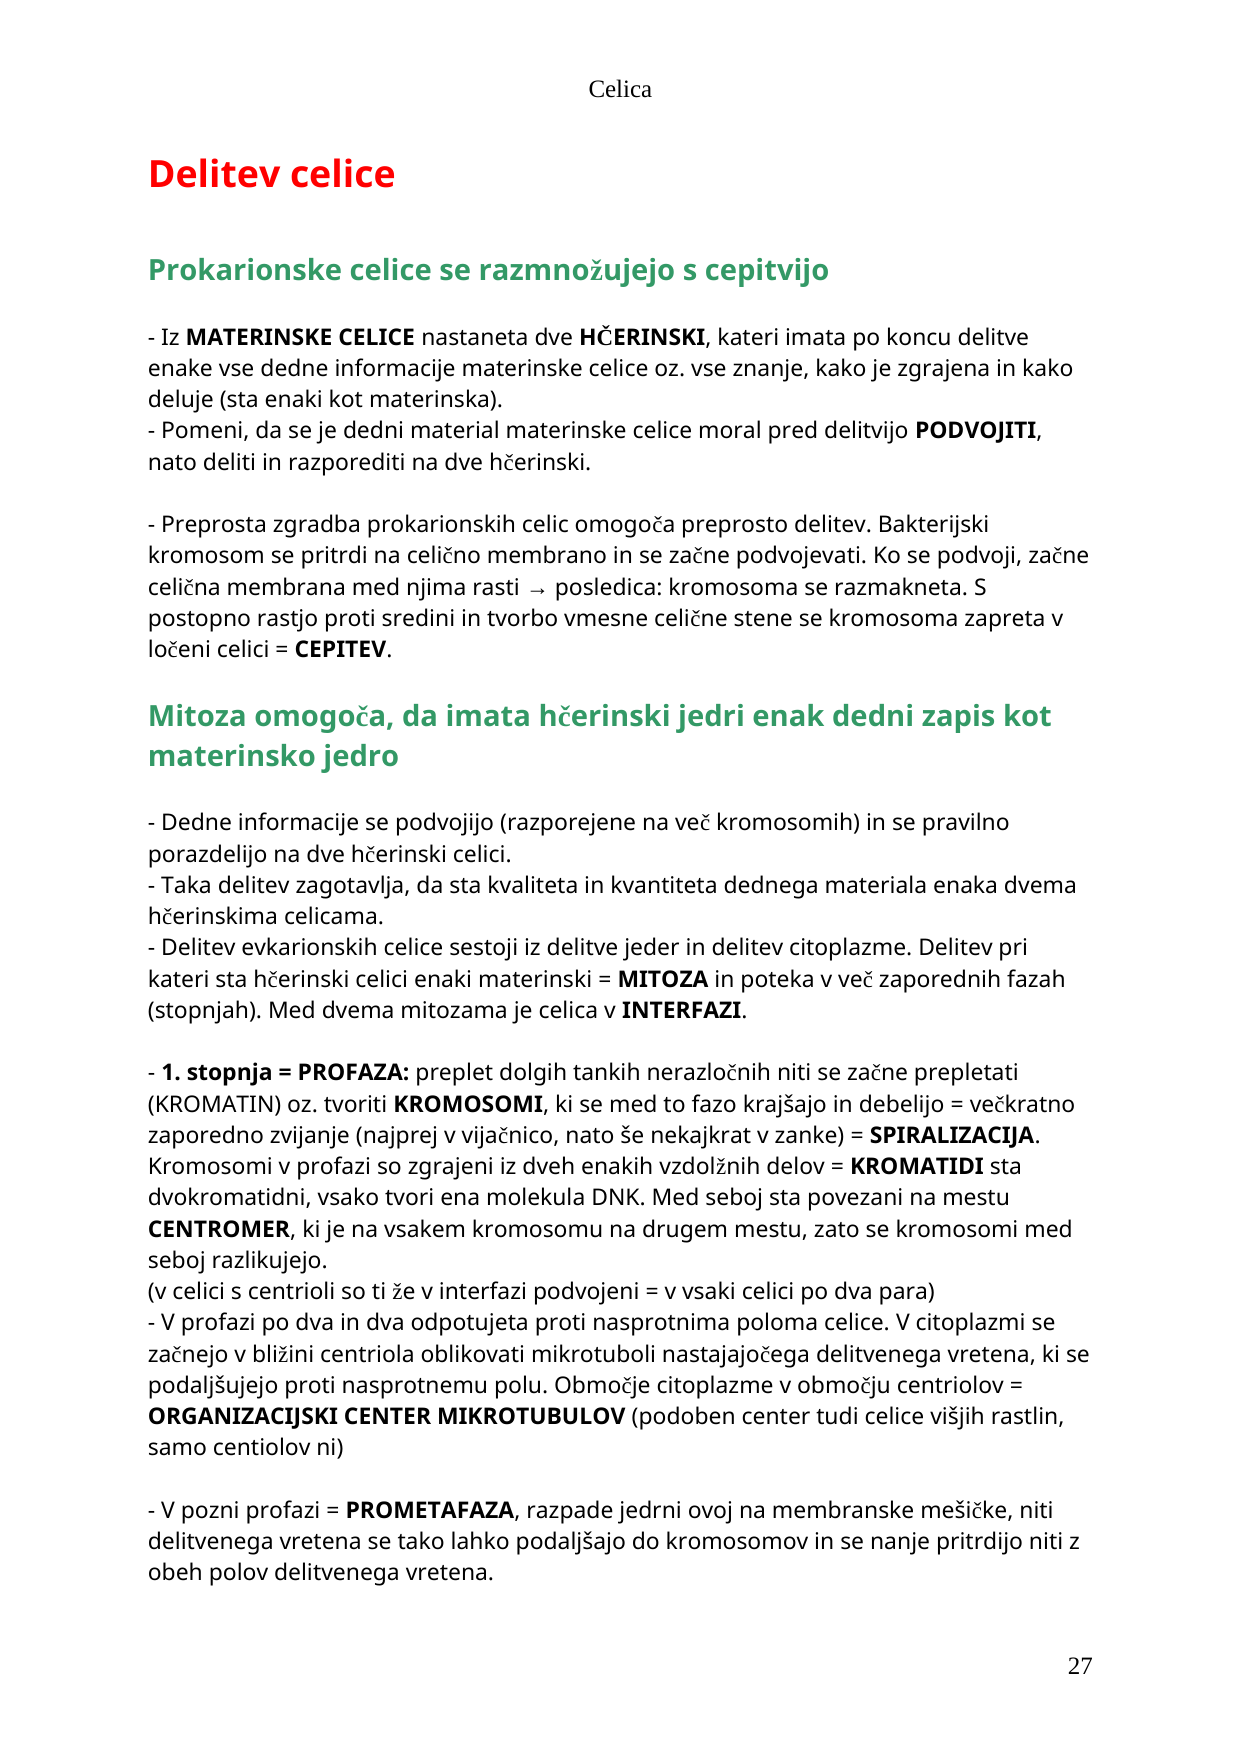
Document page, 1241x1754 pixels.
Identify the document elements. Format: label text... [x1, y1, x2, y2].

text - V profazi po dva in dva odpotujeta proti nasprotnima poloma celice. V citoplazmi se začnejo v bližini centriola oblikovati mikrotuboli nastajajočega delitvenega vretena, ki se podaljšujejo proti nasprotnemu polu. Območje citoplazme v območju centriolov = ORGANIZACIJSKI CENTER MIKROTUBULOV (podoben center tudi celice višjih rastlin, samo centiolov ni) [148, 1306, 1093, 1462]
text - Delitev evkarionskih celice sestoji iz delitve jeder in delitev citoplazme. Delitev pri kateri sta hčerinski celici enaki materinski = MITOZA in poteka v več zaporednih fazah (stopnjah). Med dvema mitozama je celica v INTERFAZI. [148, 931, 1093, 1025]
text - Taka delitev zagotavlja, da sta kvaliteta in kvantiteta dednega materiala enaka dvema hčerinskima celicama. [148, 869, 1093, 931]
text - 1. stopnja = PROFAZA: preplet dolgih tankih nerazločnih niti se začne prepletati (KROMATIN) oz. tvoriti KROMOSOMI, ki se med to fazo krajšajo in debelijo = večkratno zaporedno zvijanje (najprej v vijačnico, nato še nekajkrat v zanke) = SPIRALIZACIJA. Kromosomi v profazi so zgrajeni iz dveh enakih vzdolžnih delov = KROMATIDI sta dvokromatidni, vsako tvori ena molekula DNK. Med seboj sta povezani na mestu CENTROMER, ki je na vsakem kromosomu na drugem mestu, zato se kromosomi med seboj razlikujejo. [148, 1056, 1093, 1275]
text Delitev celice [148, 148, 1093, 199]
text - Iz MATERINSKE CELICE nastaneta dve HČERINSKI, kateri imata po koncu delitve enake vse dedne informacije materinske celice oz. vse znanje, kako je zgrajena in kako deluje (sta enaki kot materinska). [148, 321, 1093, 414]
text - V pozni profazi = PROMETAFAZA, razpade jedrni ovoj na membranske mešičke, niti delitvenega vretena se tako lahko podaljšajo do kromosomov in se nanje pritrdijo niti z obeh polov delitvenega vretena. [148, 1494, 1093, 1587]
text - Pomeni, da se je dedni material materinske celice moral pred delitvijo PODVOJITI, nato deliti in razporediti na dve hčerinski. [148, 414, 1093, 477]
text Prokarionske celice se razmnožujejo s cepitvijo [148, 250, 1093, 289]
text (v celici s centrioli so ti že v interfazi podvojeni = v vsaki celici po dva para) [148, 1275, 1093, 1306]
text Mitoza omogoča, da imata hčerinski jedri enak dedni zapis kot materinsko jedro [148, 696, 1093, 775]
text - Preprosta zgradba prokarionskih celic omogoča preprosto delitev. Bakterijski kromosom se pritrdi na celično membrano in se začne podvojevati. Ko se podvoji, začne celična membrana med njima rasti → posledica: kromosoma se razmakneta. S postopno rastjo proti sredini in tvorbo vmesne celične stene se kromosoma zapreta v ločeni celici = CEPITEV. [148, 508, 1093, 664]
text - Dedne informacije se podvojijo (razporejene na več kromosomih) in se pravilno porazdelijo na dve hčerinski celici. [148, 806, 1093, 869]
